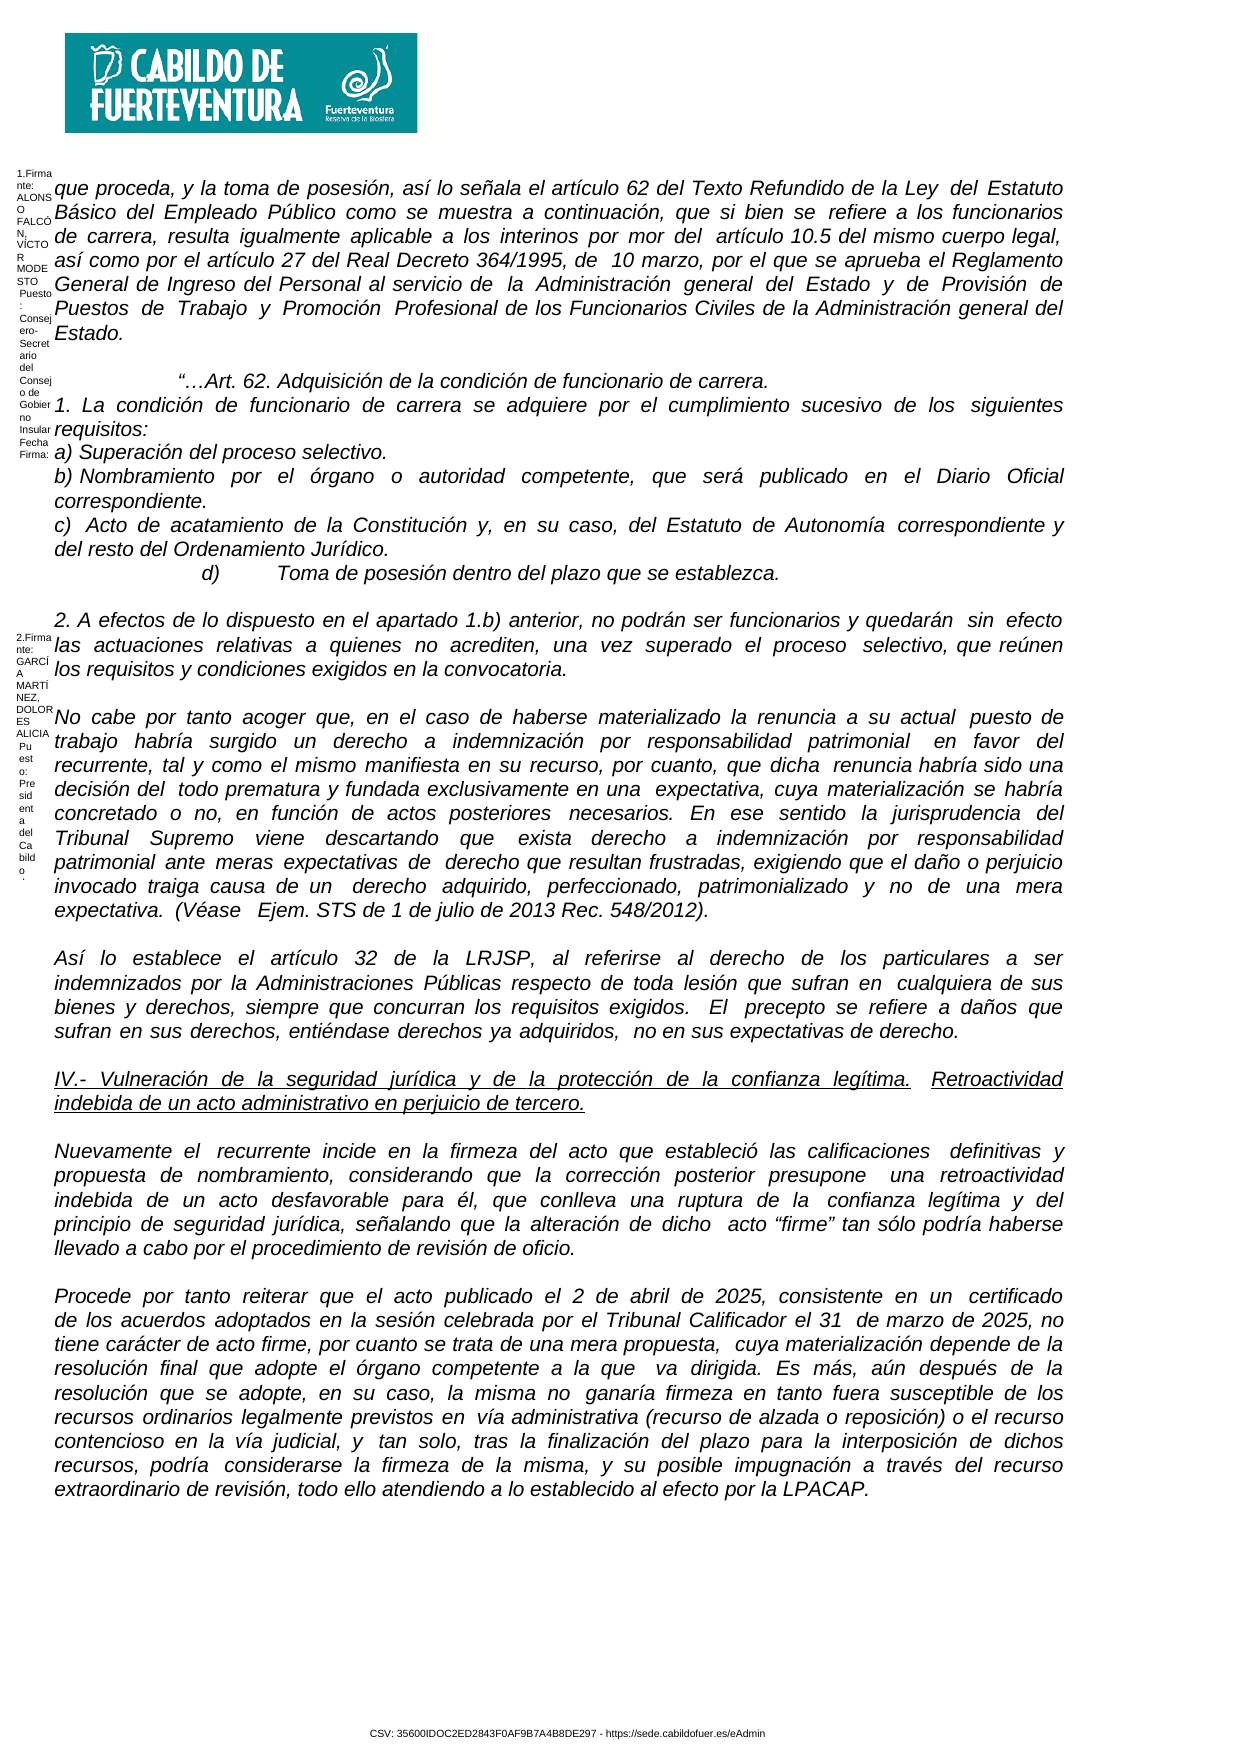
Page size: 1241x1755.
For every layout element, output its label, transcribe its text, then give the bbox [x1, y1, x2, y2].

list A efectos de lo dispuesto en el apartado 1.b) anterior, no podrán ser funcionarios y quedarán sin efecto las actuaciones relativas a quienes no acrediten, una vez superado el proceso selectivo, que reúnen los requisitos y condiciones exigidos en la convocatoria. [54, 608, 1064, 681]
list Acto de acatamiento de la Constitución y, en su caso, del Estatuto de Autonomía correspondiente y del resto del Ordenamiento Jurídico. [54, 512, 1064, 561]
text Así lo establece el artículo 32 de la LRJSP, al referirse al derecho de los particulares a ser indemnizados por la Administraciones Públicas respecto de toda lesión que sufran en cualquiera de sus bienes y derechos, siempre que concurran los requisitos exigidos. El precepto se refiere a daños que sufran en sus derechos, entiéndase derechos ya adquiridos, no en sus expectativas de derecho. [54, 946, 1064, 1043]
text 2.Firmante: GARCÍA MARTÍNEZ, DOLORES ALICIA [16, 632, 53, 740]
list Superación del proceso selectivo. [54, 441, 1241, 464]
text 1.Firmante: ALONSO FALCÓN, VÍCTOR MODESTO [17, 167, 54, 287]
list Nombramiento por el órgano o autoridad competente, que será publicado en el Diario Oficial correspondiente. [54, 464, 1064, 512]
list Toma de posesión dentro del plazo que se establezca. [201, 561, 1241, 584]
text No cabe por tanto acoger que, en el caso de haberse materializado la renuncia a su actual puesto de trabajo habría surgido un derecho a indemnización por responsabilidad patrimonial en favor del recurrente, tal y como el mismo manifiesta en su recurso, por cuanto, que dicha renuncia habría sido una decisión del todo prematura y fundada exclusivamente en una expectativa, cuya materialización se habría concretado o no, en función de actos posteriores necesarios. En ese sentido la jurisprudencia del Tribunal Supremo viene descartando que exista derecho a indemnización por responsabilidad patrimonial ante meras expectativas de derecho que resultan frustradas, exigiendo que el daño o perjuicio invocado traiga causa de un derecho adquirido, perfeccionado, patrimonializado y no de una mera expectativa. (Véase Ejem. STS de 1 de julio de 2013 Rec. 548/2012). [54, 704, 1064, 922]
text Procede por tanto reiterar que el acto publicado el 2 de abril de 2025, consistente en un certificado de los acuerdos adoptados en la sesión celebrada por el Tribunal Calificador el 31 de marzo de 2025, no tiene carácter de acto firme, por cuanto se trata de una mera propuesta, cuya materialización depende de la resolución final que adopte el órgano competente a la que va dirigida. Es más, aún después de la resolución que se adopte, en su caso, la misma no ganaría firmeza en tanto fuera susceptible de los recursos ordinarios legalmente previstos en vía administrativa (recurso de alzada o reposición) o el recurso contencioso en la vía judicial, y tan solo, tras la finalización del plazo para la interposición de dichos recursos, podría considerarse la firmeza de la misma, y su posible impugnación a través del recurso extraordinario de revisión, todo ello atendiendo a lo establecido al efecto por la LPACAP. [54, 1284, 1064, 1501]
text Puesto: Consejero-Secretario del Consejo de Gobierno Insular Fecha Firma: 13/05/2025 09:47:13 [19, 288, 52, 463]
text “…Art. 62. Adquisición de la condición de funcionario de carrera. [177, 368, 1241, 392]
list La condición de funcionario de carrera se adquiere por el cumplimiento sucesivo de los siguientes requisitos: [54, 392, 1063, 441]
text que proceda, y la toma de posesión, así lo señala el artículo 62 del Texto Refundido de la Ley del Estatuto Básico del Empleado Público como se muestra a continuación, que si bien se refiere a los funcionarios de carrera, resulta igualmente aplicable a los interinos por mor del artículo 10.5 del mismo cuerpo legal, así como por el artículo 27 del Real Decreto 364/1995, de 10 marzo, por el que se aprueba el Reglamento General de Ingreso del Personal al servicio de la Administración general del Estado y de Provisión de Puestos de Trabajo y Promoción Profesional de los Funcionarios Civiles de la Administración general del Estado. [14, 167, 1064, 463]
text Puesto: Presidenta del Cabildo de Fuerteventura Fecha Firma: 13/05/2025 10:47:42 [19, 740, 36, 879]
text Nuevamente el recurrente incide en la firmeza del acto que estableció las calificaciones definitivas y propuesta de nombramiento, considerando que la corrección posterior presupone una retroactividad indebida de un acto desfavorable para él, que conlleva una ruptura de la confianza legítima y del principio de seguridad jurídica, señalando que la alteración de dicho acto “firme” tan sólo podría haberse llevado a cabo por el procedimiento de revisión de oficio. [54, 1139, 1064, 1260]
text IV.- Vulneración de la seguridad jurídica y de la protección de la confianza legítima. Retroactividad indebida de un acto administrativo en perjuicio de tercero. [54, 1067, 1064, 1115]
